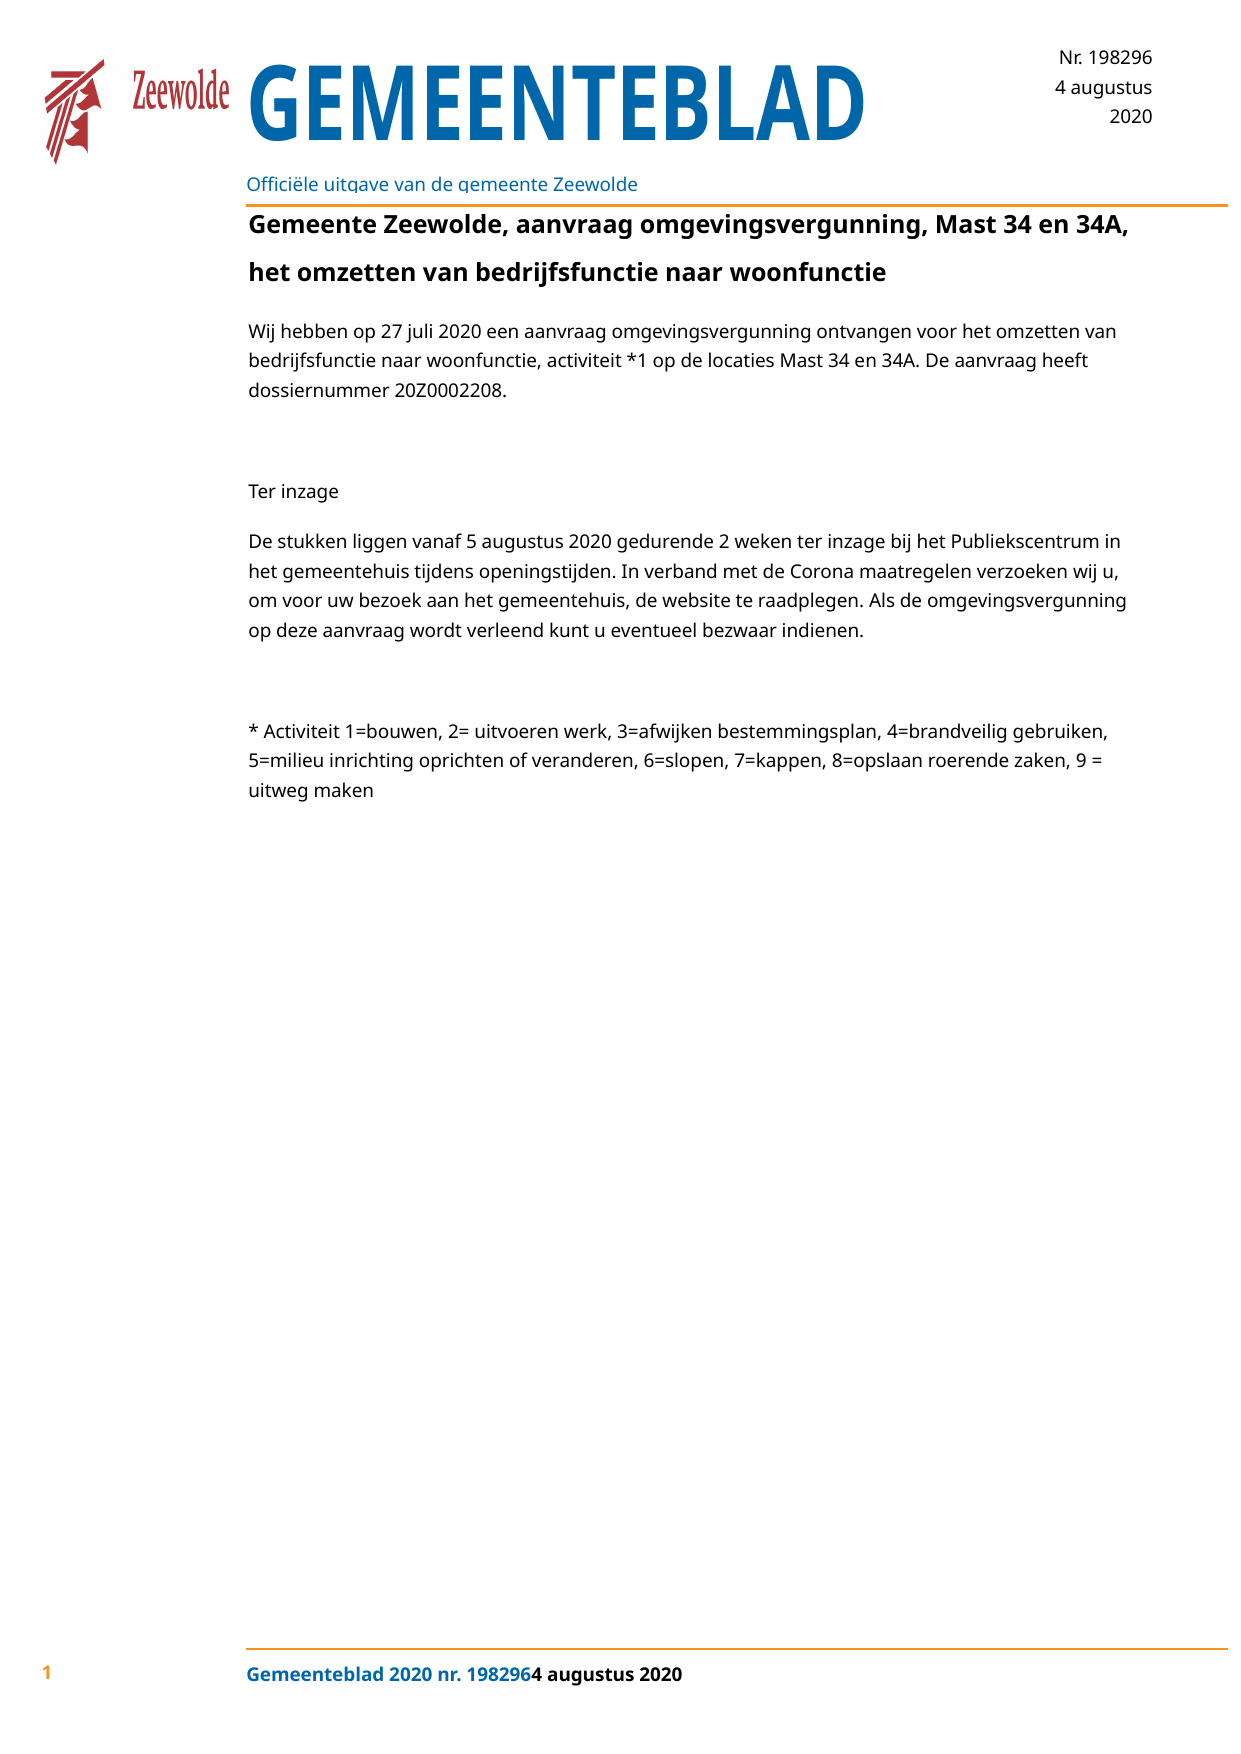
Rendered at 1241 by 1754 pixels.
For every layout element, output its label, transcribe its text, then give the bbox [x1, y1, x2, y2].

picture [41, 47, 231, 172]
text Ter inzage [248, 478, 1152, 504]
text Wij hebben op 27 juli 2020 een aanvraag omgevingsvergunning ontvangen voor het omzetten van bedrijfsfunctie naar woonfunctie, activiteit *1 op de locaties Mast 34 en 34A. De aanvraag heeft dossiernummer 20Z0002208. [248, 318, 1152, 403]
text Gemeente Zeewolde, aanvraag omgevingsvergunning, Mast 34 en 34A, het omzetten van bedrijfsfunctie naar woonfunctie [248, 207, 1152, 288]
text * Activiteit 1=bouwen, 2= uitvoeren werk, 3=afwijken bestemmingsplan, 4=brandveilig gebruiken, 5=milieu inrichting oprichten of veranderen, 6=slopen, 7=kappen, 8=opslaan roerende zaken, 9 = uitweg maken [248, 718, 1152, 803]
text De stukken liggen vanaf 5 augustus 2020 gedurende 2 weken ter inzage bij het Publiekscentrum in het gemeentehuis tijdens openingstijden. In verband met de Corona maatregelen verzoeken wij u, om voor uw bezoek aan het gemeentehuis, de website te raadplegen. Als de omgevingsvergunning op deze aanvraag wordt verleend kunt u eventueel bezwaar indienen. [248, 528, 1152, 643]
